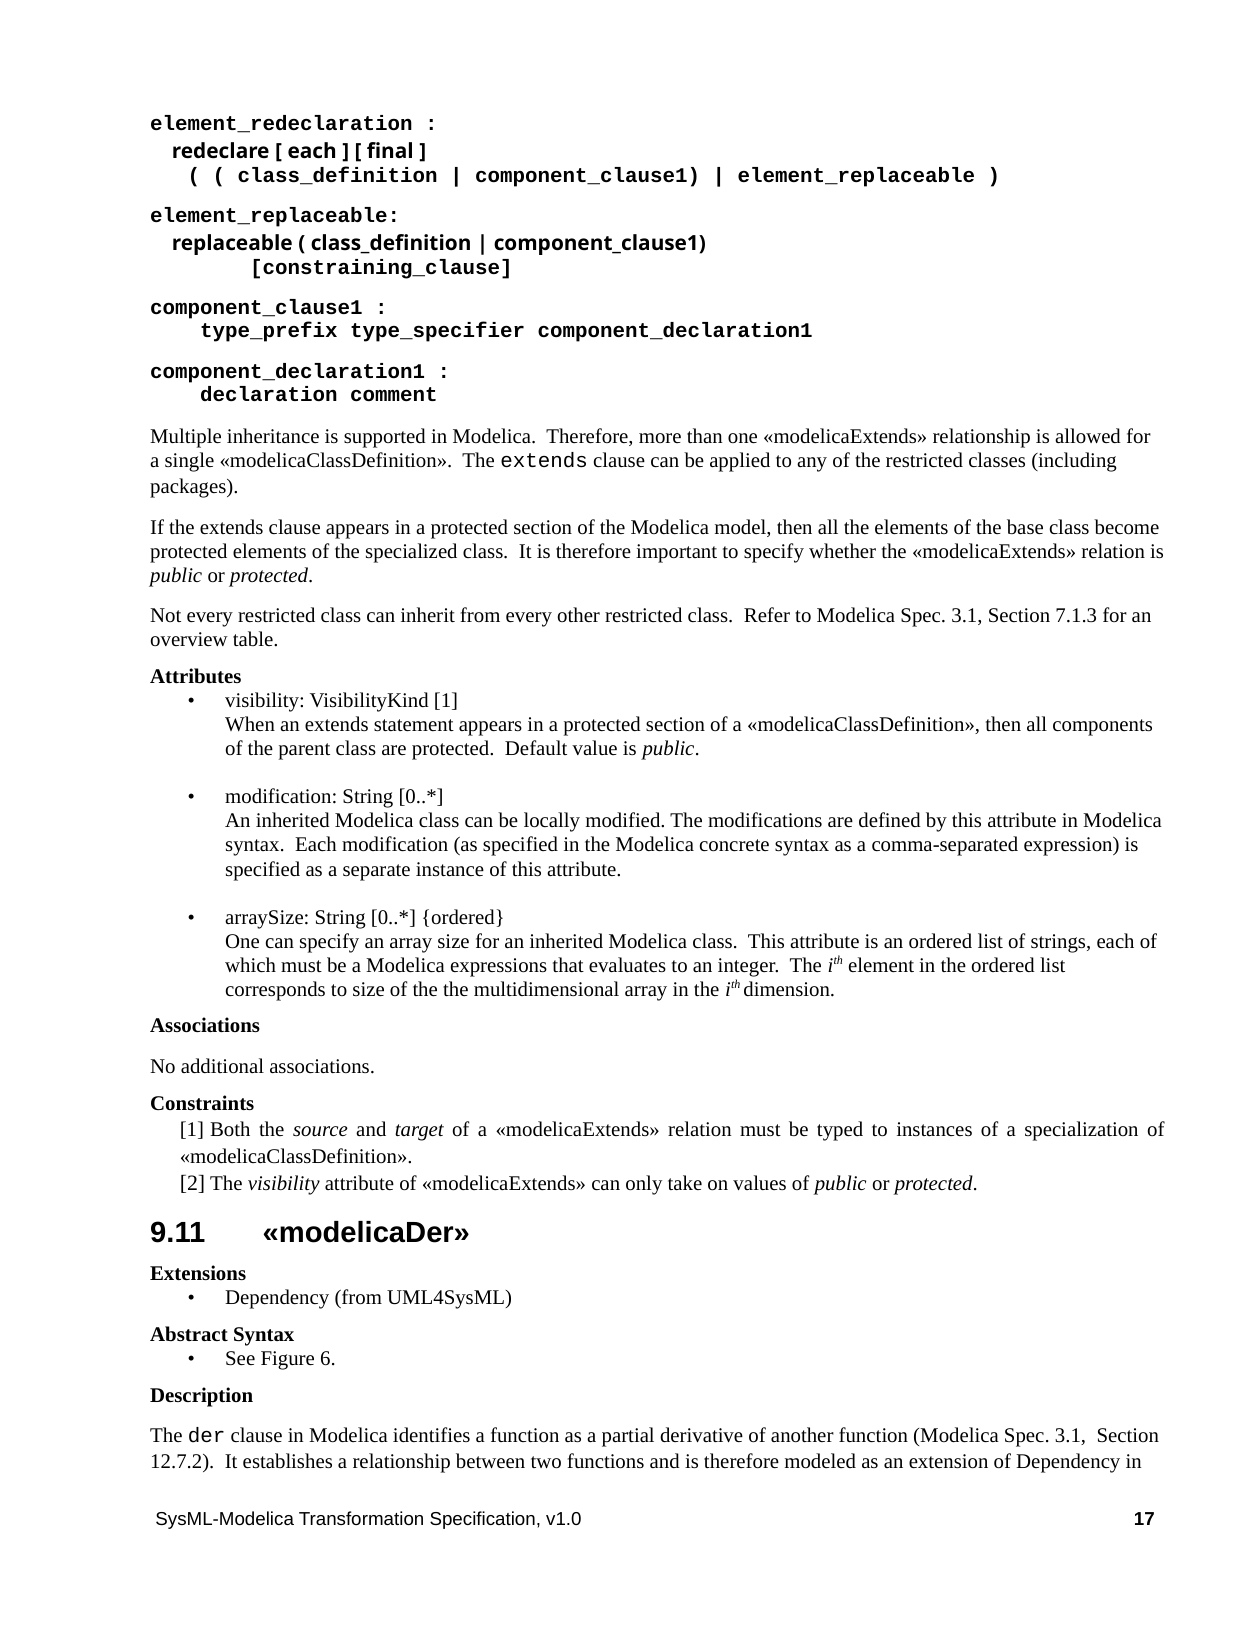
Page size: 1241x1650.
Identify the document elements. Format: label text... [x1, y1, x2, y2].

list Dependency (from UML4SysML) [187, 1285, 1166, 1309]
text element_replaceable: replaceable ( class_definition | component_clause1) [constraining_clause] [150, 205, 1166, 280]
subtitle Extensions [150, 1261, 1166, 1285]
subtitle Attributes [150, 664, 1166, 688]
list Both the source and target of a «modelicaExtends» relation must be typed to instances of a specialization of «modelicaClassDefinition». [179, 1114, 1166, 1169]
subtitle Associations [150, 1013, 1166, 1037]
list One can specify an array size for an inherited Modelica class. This attribute is an ordered list of strings, each of which must be a Modelica expressions that evaluates to an integer. The ith element in the ordered list corresponds to size of the the multidimensional array in the ith dimension. [187, 929, 1166, 1001]
text element_redeclaration : redeclare [ each ] [ final ] ( ( class_definition | component_clause1) | element_replaceable ) [150, 112, 1166, 188]
text Multiple inheritance is supported in Modelica. Therefore, more than one «modelicaExtends» relationship is allowed for a single «modelicaClassDefinition». The extends clause can be applied to any of the restricted classes (including packages). [150, 424, 1166, 498]
text No additional associations. [150, 1054, 1166, 1078]
text component_declaration1 : declaration comment [150, 361, 1166, 408]
list The visibility attribute of «modelicaExtends» can only take on values of public or protected. [179, 1169, 1166, 1196]
subtitle Description [150, 1382, 1166, 1407]
list An inherited Modelica class can be locally modified. The modifications are defined by this attribute in Modelica syntax. Each modification (as specified in the Modelica concrete syntax as a comma-separated expression) is specified as a separate instance of this attribute. [187, 808, 1166, 881]
text The der clause in Modelica identifies a function as a partial derivative of another function (Modelica Spec. 3.1, Section 12.7.2). It establishes a relationship between two functions and is therefore modeled as an extension of Dependency in [150, 1423, 1166, 1473]
list modification: String [0..*] [187, 784, 1166, 808]
list When an extends statement appears in a protected section of a «modelicaClassDefinition», then all components of the parent class are protected. Default value is public. [187, 712, 1166, 760]
subtitle «modelicaDer» [150, 1215, 1166, 1249]
subtitle Constraints [150, 1090, 1166, 1114]
list visibility: VisibilityKind [1] [187, 688, 1166, 712]
subtitle Abstract Syntax [150, 1322, 1166, 1346]
text Not every restricted class can inherit from every other restricted class. Refer to Modelica Spec. 3.1, Section 7.1.3 for an overview table. [150, 603, 1166, 651]
list See Figure 6. [187, 1346, 1166, 1370]
text component_clause1 : type_prefix type_specifier component_declaration1 [150, 297, 1166, 344]
text If the extends clause appears in a protected section of the Modelica model, then all the elements of the base class become protected elements of the specialized class. It is therefore important to specify whether the «modelicaExtends» relation is public or protected. [150, 515, 1166, 587]
list arraySize: String [0..*] {ordered} [187, 904, 1166, 929]
